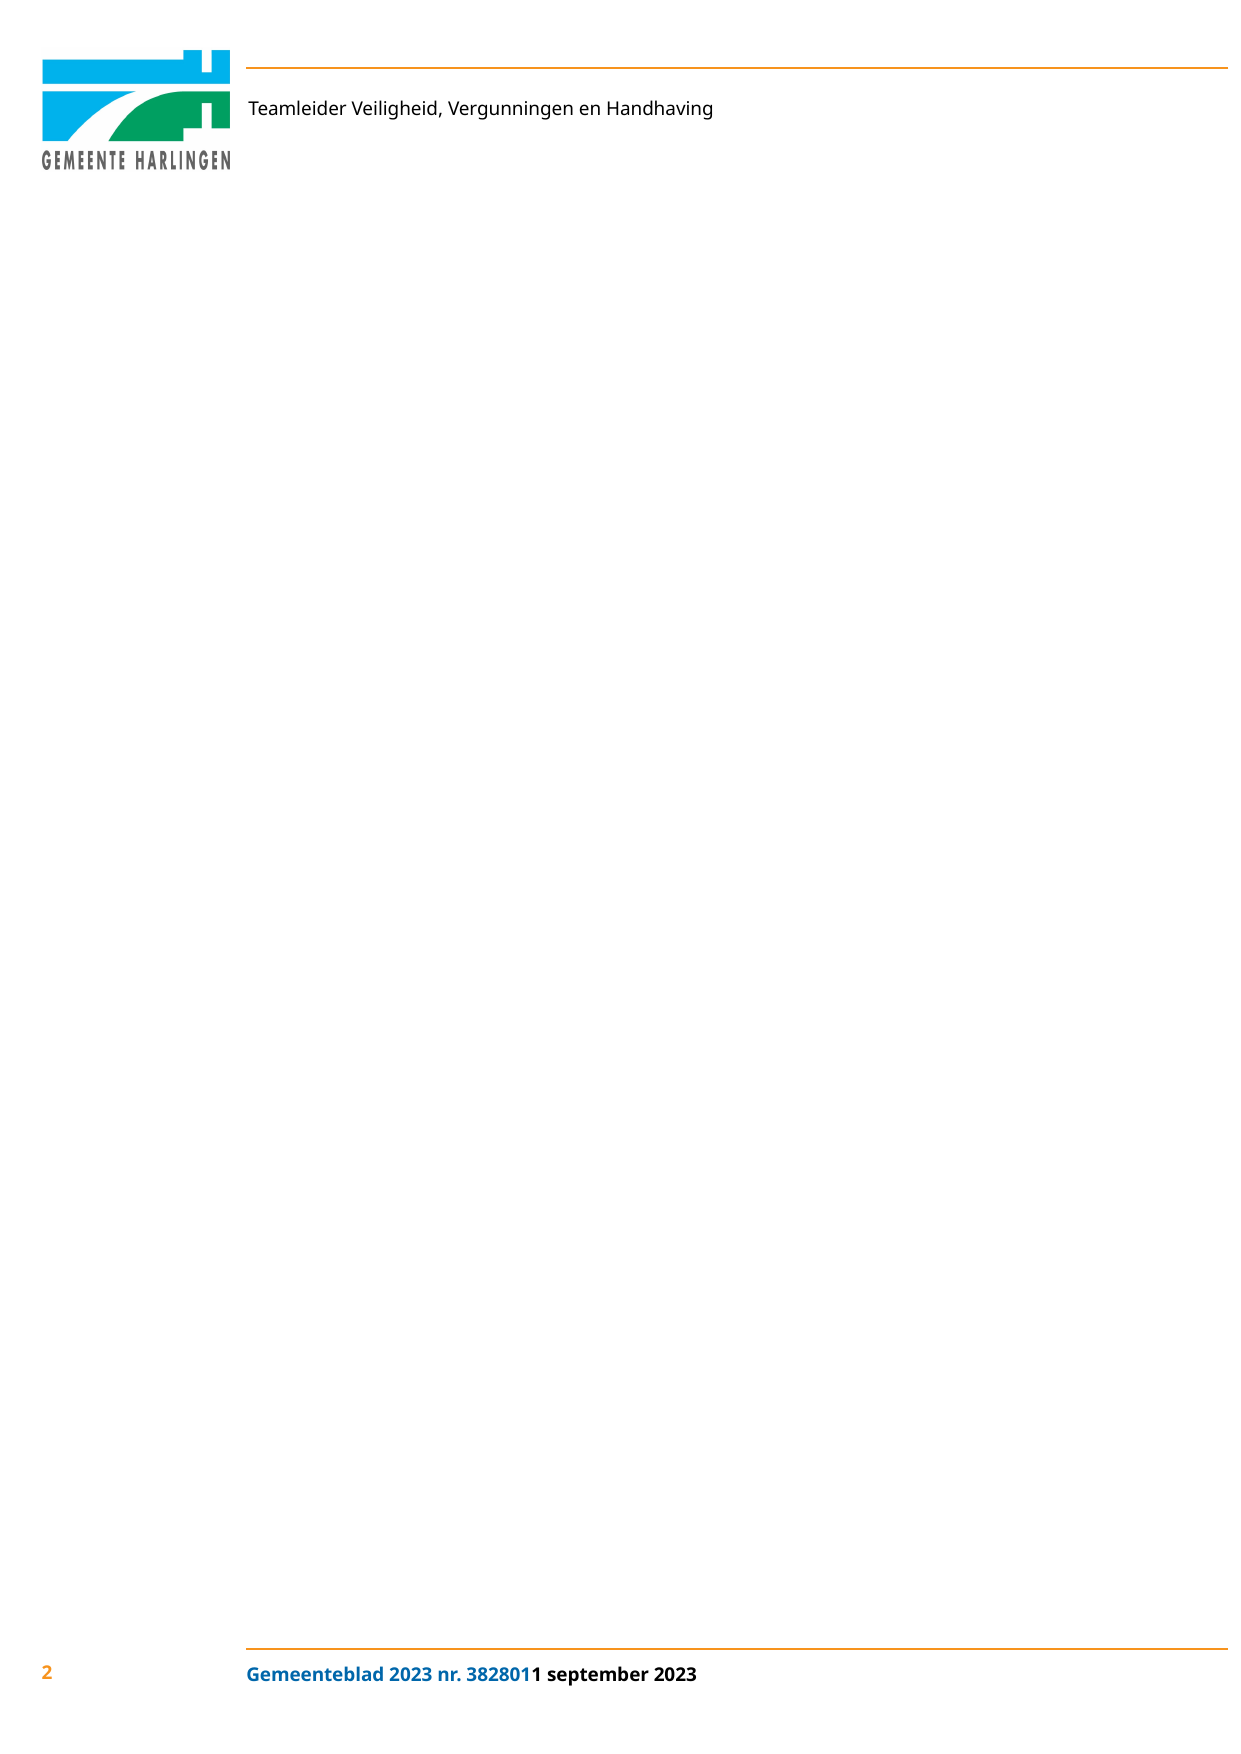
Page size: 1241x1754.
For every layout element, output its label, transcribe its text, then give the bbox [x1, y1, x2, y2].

picture [41, 47, 231, 172]
text Teamleider Veiligheid, Vergunningen en Handhaving [248, 95, 1152, 121]
